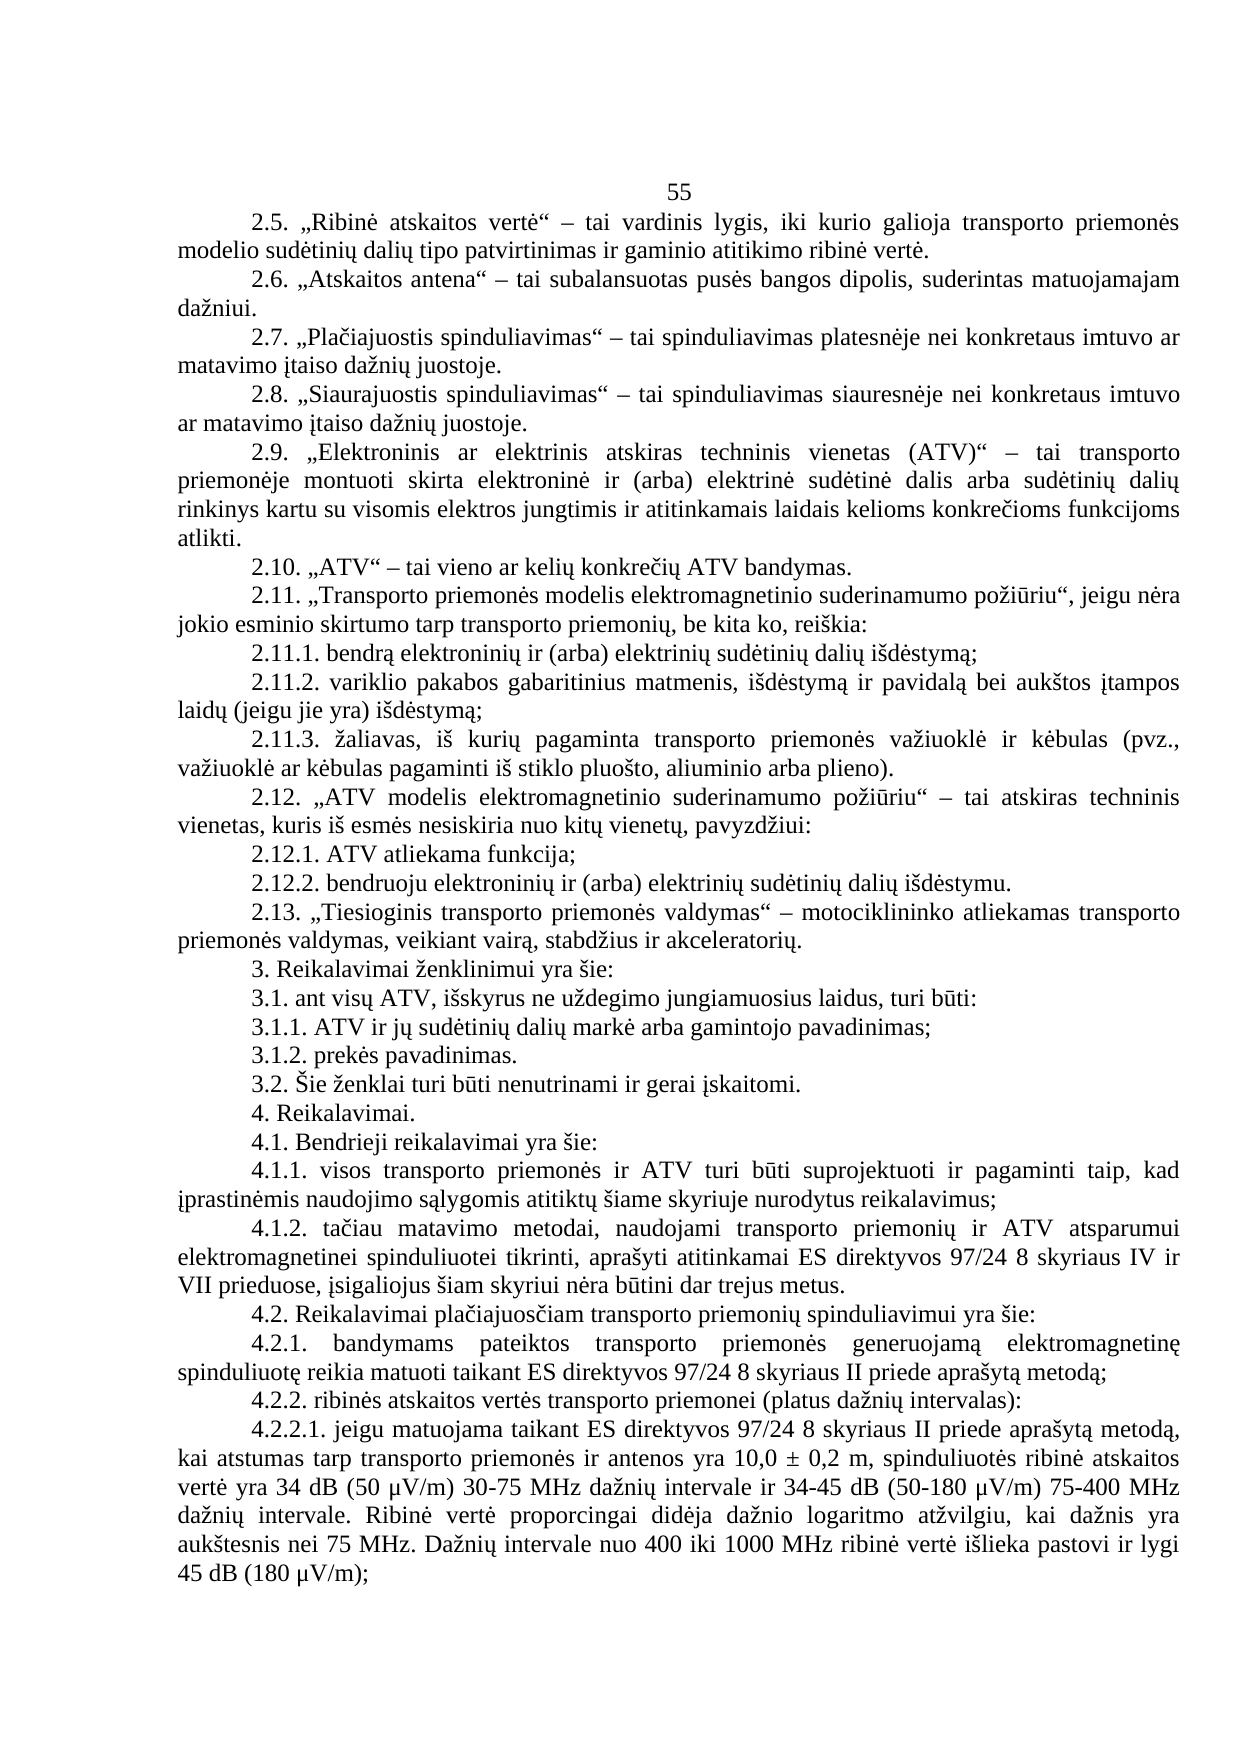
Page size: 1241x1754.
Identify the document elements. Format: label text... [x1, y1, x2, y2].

text 3.2. Šie ženklai turi būti nenutrinami ir gerai įskaitomi. [177, 1069, 1181, 1098]
text 3. Reikalavimai ženklinimui yra šie: [177, 954, 1181, 983]
text 2.6. „Atskaitos antena“ – tai subalansuotas pusės bangos dipolis, suderintas matuojamajam dažniui. [177, 264, 1181, 322]
text 2.12.2. bendruoju elektroninių ir (arba) elektrinių sudėtinių dalių išdėstymu. [177, 868, 1181, 897]
text 4.1. Bendrieji reikalavimai yra šie: [177, 1127, 1181, 1155]
text 3.1. ant visų ATV, išskyrus ne uždegimo jungiamuosius laidus, turi būti: [177, 983, 1181, 1012]
text 2.10. „ATV“ – tai vieno ar kelių konkrečių ATV bandymas. [177, 552, 1181, 580]
text 4.2.1. bandymams pateiktos transporto priemonės generuojamą elektromagnetinę spinduliuotę reikia matuoti taikant ES direktyvos 97/24 8 skyriaus II priede aprašytą metodą; [177, 1328, 1181, 1385]
text 2.11. „Transporto priemonės modelis elektromagnetinio suderinamumo požiūriu“, jeigu nėra jokio esminio skirtumo tarp transporto priemonių, be kita ko, reiškia: [177, 580, 1181, 638]
text 4.2.2. ribinės atskaitos vertės transporto priemonei (platus dažnių intervalas): [177, 1385, 1181, 1414]
text 2.11.2. variklio pakabos gabaritinius matmenis, išdėstymą ir pavidalą bei aukštos įtampos laidų (jeigu jie yra) išdėstymą; [177, 667, 1181, 724]
text 4. Reikalavimai. [177, 1098, 1181, 1127]
text 2.11.1. bendrą elektroninių ir (arba) elektrinių sudėtinių dalių išdėstymą; [177, 638, 1181, 667]
text 2.12. „ATV modelis elektromagnetinio suderinamumo požiūriu“ – tai atskiras techninis vienetas, kuris iš esmės nesiskiria nuo kitų vienetų, pavyzdžiui: [177, 782, 1181, 839]
text 2.5. „Ribinė atskaitos vertė“ – tai vardinis lygis, iki kurio galioja transporto priemonės modelio sudėtinių dalių tipo patvirtinimas ir gaminio atitikimo ribinė vertė. [177, 207, 1181, 264]
text 2.7. „Plačiajuostis spinduliavimas“ – tai spinduliavimas platesnėje nei konkretaus imtuvo ar matavimo įtaiso dažnių juostoje. [177, 322, 1181, 379]
text 4.1.2. tačiau matavimo metodai, naudojami transporto priemonių ir ATV atsparumui elektromagnetinei spinduliuotei tikrinti, aprašyti atitinkamai ES direktyvos 97/24 8 skyriaus IV ir VII prieduose, įsigaliojus šiam skyriui nėra būtini dar trejus metus. [177, 1213, 1181, 1299]
text 2.11.3. žaliavas, iš kurių pagaminta transporto priemonės važiuoklė ir kėbulas (pvz., važiuoklė ar kėbulas pagaminti iš stiklo pluošto, aliuminio arba plieno). [177, 724, 1181, 782]
text 2.12.1. ATV atliekama funkcija; [177, 839, 1181, 868]
text 4.2. Reikalavimai plačiajuosčiam transporto priemonių spinduliavimui yra šie: [177, 1299, 1181, 1328]
text 2.13. „Tiesioginis transporto priemonės valdymas“ – motociklininko atliekamas transporto priemonės valdymas, veikiant vairą, stabdžius ir akceleratorių. [177, 897, 1181, 954]
text 3.1.1. ATV ir jų sudėtinių dalių markė arba gamintojo pavadinimas; [177, 1012, 1181, 1040]
text 2.8. „Siaurajuostis spinduliavimas“ – tai spinduliavimas siauresnėje nei konkretaus imtuvo ar matavimo įtaiso dažnių juostoje. [177, 379, 1181, 437]
text 4.2.2.1. jeigu matuojama taikant ES direktyvos 97/24 8 skyriaus II priede aprašytą metodą, kai atstumas tarp transporto priemonės ir antenos yra 10,0 ± 0,2 m, spinduliuotės ribinė atskaitos vertė yra 34 dB (50 μV/m) 30‑75 MHz dažnių intervale ir 34-45 dB (50-180 μV/m) 75-400 MHz dažnių intervale. Ribinė vertė proporcingai didėja dažnio logaritmo atžvilgiu, kai dažnis yra aukštesnis nei 75 MHz. Dažnių intervale nuo 400 iki 1000 MHz ribinė vertė išlieka pastovi ir lygi 45 dB (180 μV/m); [177, 1414, 1181, 1587]
text 4.1.1. visos transporto priemonės ir ATV turi būti suprojektuoti ir pagaminti taip, kad įprastinėmis naudojimo sąlygomis atitiktų šiame skyriuje nurodytus reikalavimus; [177, 1155, 1181, 1213]
text 2.9. „Elektroninis ar elektrinis atskiras techninis vienetas (ATV)“ – tai transporto priemonėje montuoti skirta elektroninė ir (arba) elektrinė sudėtinė dalis arba sudėtinių dalių rinkinys kartu su visomis elektros jungtimis ir atitinkamais laidais kelioms konkrečioms funkcijoms atlikti. [177, 437, 1181, 552]
text 3.1.2. prekės pavadinimas. [177, 1040, 1181, 1069]
